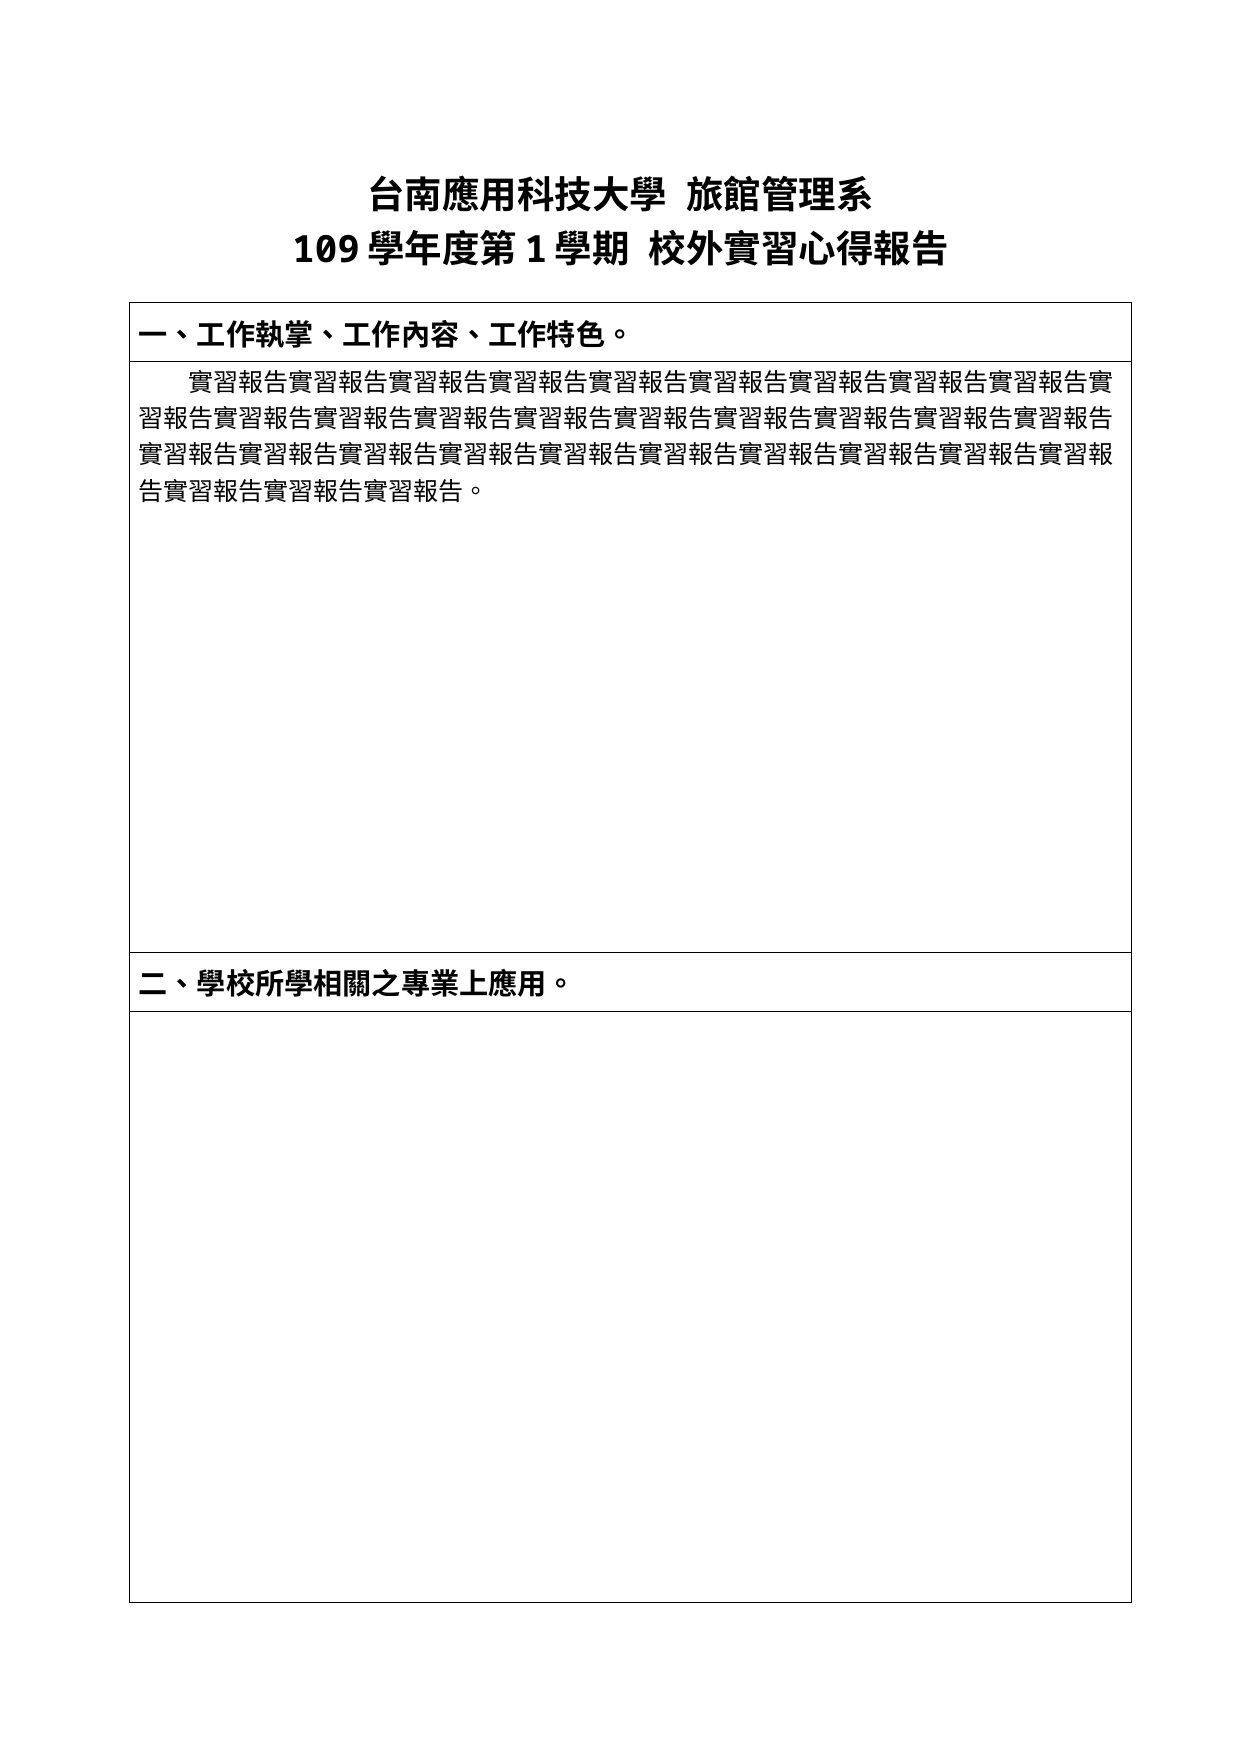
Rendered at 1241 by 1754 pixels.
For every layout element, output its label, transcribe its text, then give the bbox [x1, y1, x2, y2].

table_cell [130, 1012, 1131, 1602]
text 109學年度第1學期 校外實習心得報告 [118, 219, 1122, 273]
table_cell 二、學校所學相關之專業上應用。 [130, 953, 1131, 1011]
table_cell 實習報告實習報告實習報告實習報告實習報告實習報告實習報告實習報告實習報告實習報告實習報告實習報告實習報告實習報告實習報告實習報告實習報告實習報告實習報告實習報告實習報告實習報告實習報告實習報告實習報告實習報告實習報告實習報告實習報告實習報告實習報告實習報告。 [130, 362, 1131, 952]
text 台南應用科技大學 旅館管理系 [118, 165, 1122, 219]
table_header 一、工作執掌、工作內容、工作特色。 [130, 303, 1131, 361]
